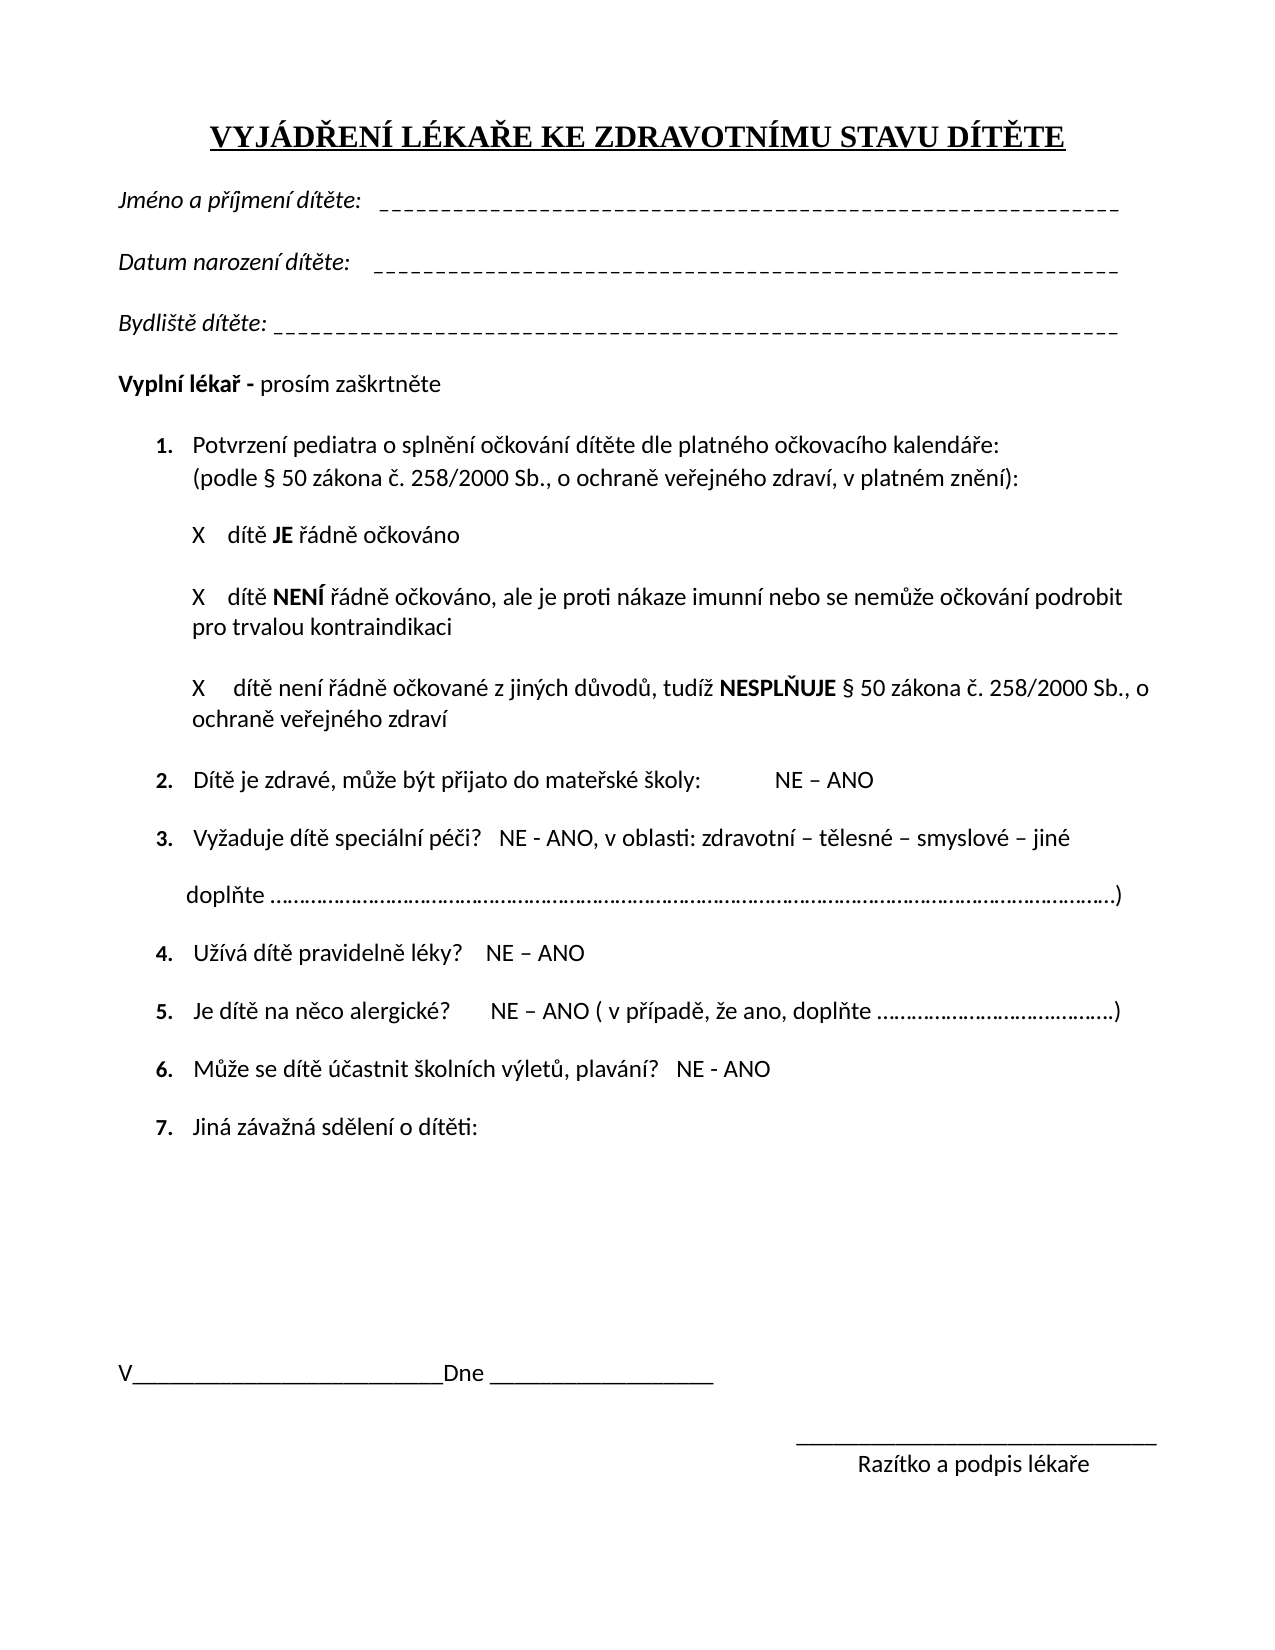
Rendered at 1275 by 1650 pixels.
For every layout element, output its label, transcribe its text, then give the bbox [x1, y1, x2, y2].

list doplňte …………………………………………………………………………………………………………………………………) [118, 879, 1157, 910]
text V_________________________Dne __________________ [118, 1357, 1157, 1387]
list Vyžaduje dítě speciální péči? NE - ANO, v oblasti: zdravotní – tělesné – smyslové – jiné [156, 822, 1157, 852]
list X dítě není řádně očkované z jiných důvodů, tudíž NESPLŇUJE § 50 zákona č. 258/2000 Sb., o ochraně veřejného zdraví [192, 672, 1157, 733]
text Razítko a podpis lékaře [118, 1448, 1157, 1479]
text Jméno a příjmení dítěte: [118, 184, 1157, 215]
text Vyplní lékař - prosím zaškrtněte [118, 368, 1157, 398]
list Užívá dítě pravidelně léky? NE – ANO [156, 937, 1157, 968]
list Může se dítě účastnit školních výletů, plavání? NE - ANO [156, 1053, 1157, 1084]
list Je dítě na něco alergické? NE – ANO ( v případě, že ano, doplňte ………………………….……….) [156, 995, 1157, 1026]
list Dítě je zdravé, může být přijato do mateřské školy: NE – ANO [156, 764, 1157, 794]
list Jiná závažná sdělení o dítěti: [155, 1111, 1157, 1142]
text _____________________________ [118, 1418, 1157, 1448]
text Bydliště dítěte: [118, 307, 1157, 337]
list X dítě JE řádně očkováno [192, 519, 1157, 550]
list X dítě NENÍ řádně očkováno, ale je proti nákaze imunní nebo se nemůže očkování podrobit pro trvalou kontraindikaci [192, 581, 1157, 642]
text Datum narození dítěte: [118, 246, 1157, 276]
list Potvrzení pediatra o splnění očkování dítěte dle platného očkovacího kalendáře: (podle § 50 zákona č. 258/2000 Sb., o ochraně veřejného zdraví, v platném znění): [155, 429, 1157, 492]
text VYJÁDŘENÍ LÉKAŘE KE ZDRAVOTNÍMU STAVU DÍTĚTE [118, 118, 1157, 154]
